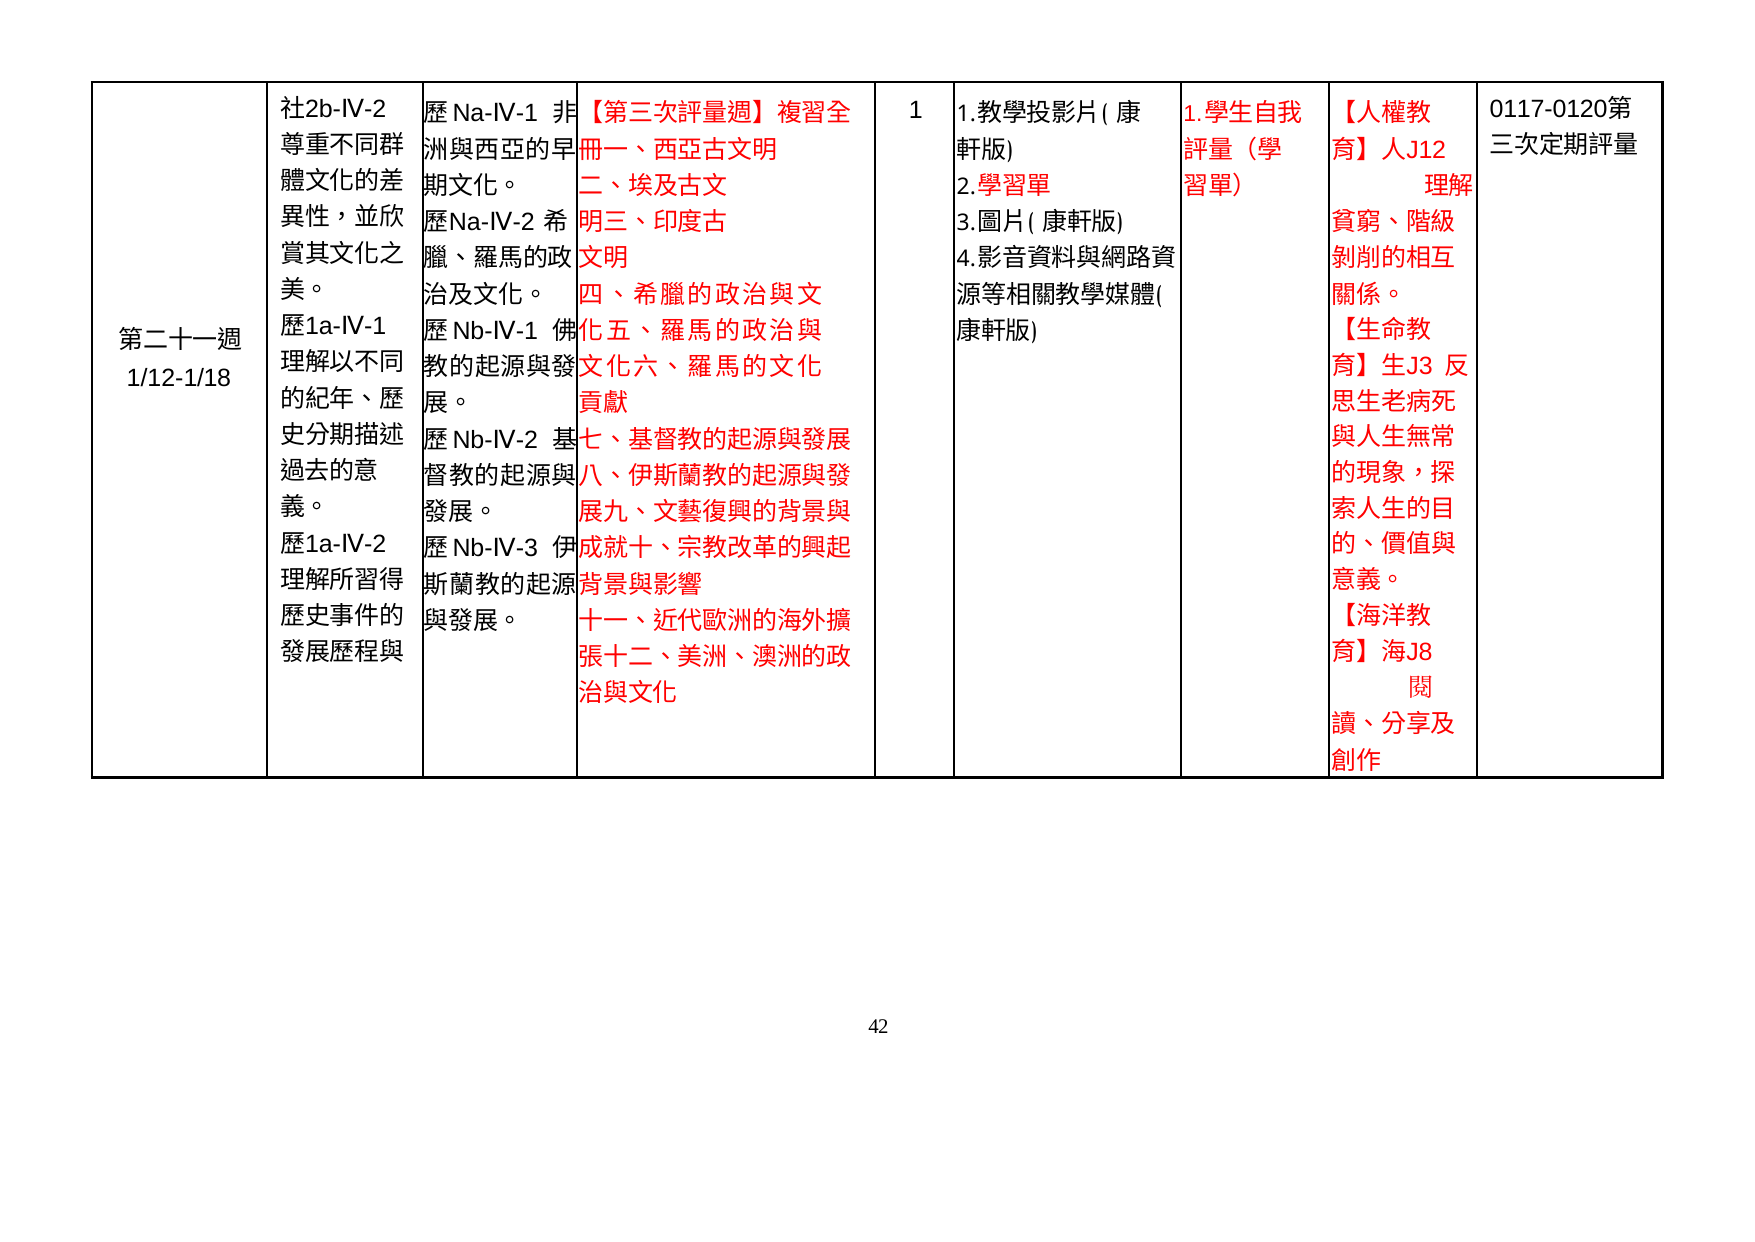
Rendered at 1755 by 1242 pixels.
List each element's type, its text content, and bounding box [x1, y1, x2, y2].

table_cell 社2b-Ⅳ-2尊重不同群體文化的差異性，並欣賞其文化之美。 歷1a-Ⅳ-1理解以不同的紀年、歷史分期描述過去的意 義。 歷1a-Ⅳ-2理解所習得歷史事件的發展歷程與 [268, 83, 422, 776]
table_cell 教學投影片⟮康軒版⟯ 學習單 圖片⟮康軒版⟯ 影音資料與網路資源等相關教學媒體⟮康軒版⟯ [955, 83, 1180, 776]
table_cell 第二十一週 1/12-1/18 [93, 83, 266, 776]
table_cell 【人權教育】人J12 理解貧窮、階級剝削的相互關係。 【生命教育】生J3 反思生老病死與人生無常的現象，探索人生的目的、價值與意義。 【海洋教育】海J8 閱讀、分享及創作 [1330, 83, 1476, 776]
table_cell 1 [876, 83, 953, 776]
table_cell 歷Na-Ⅳ-1 非洲與西亞的早期文化。 歷Na-Ⅳ-2 希臘、羅馬的政治及文化。 歷Nb-Ⅳ-1 佛教的起源與發展。 歷Nb-Ⅳ-2 基督教的起源與發展。 歷Nb-Ⅳ-3 伊斯蘭教的起源與發展。 [424, 83, 576, 776]
table_cell 【第三次評量週】複習全冊一、西亞古文明 二、埃及古文明三、印度古文明 四、希臘的政治與文化五、羅馬的政治與文化六、羅馬的文化貢獻 七、基督教的起源與發展 八、伊斯蘭教的起源與發展九、文藝復興的背景與成就十、宗教改革的興起背景與影響 十一、近代歐洲的海外擴張十二、美洲、澳洲的政治與文化 [578, 83, 874, 776]
table_cell 0117-0120第 三次定期評量 [1478, 83, 1661, 776]
table_cell 學生自我評量（學習單） [1182, 83, 1328, 776]
